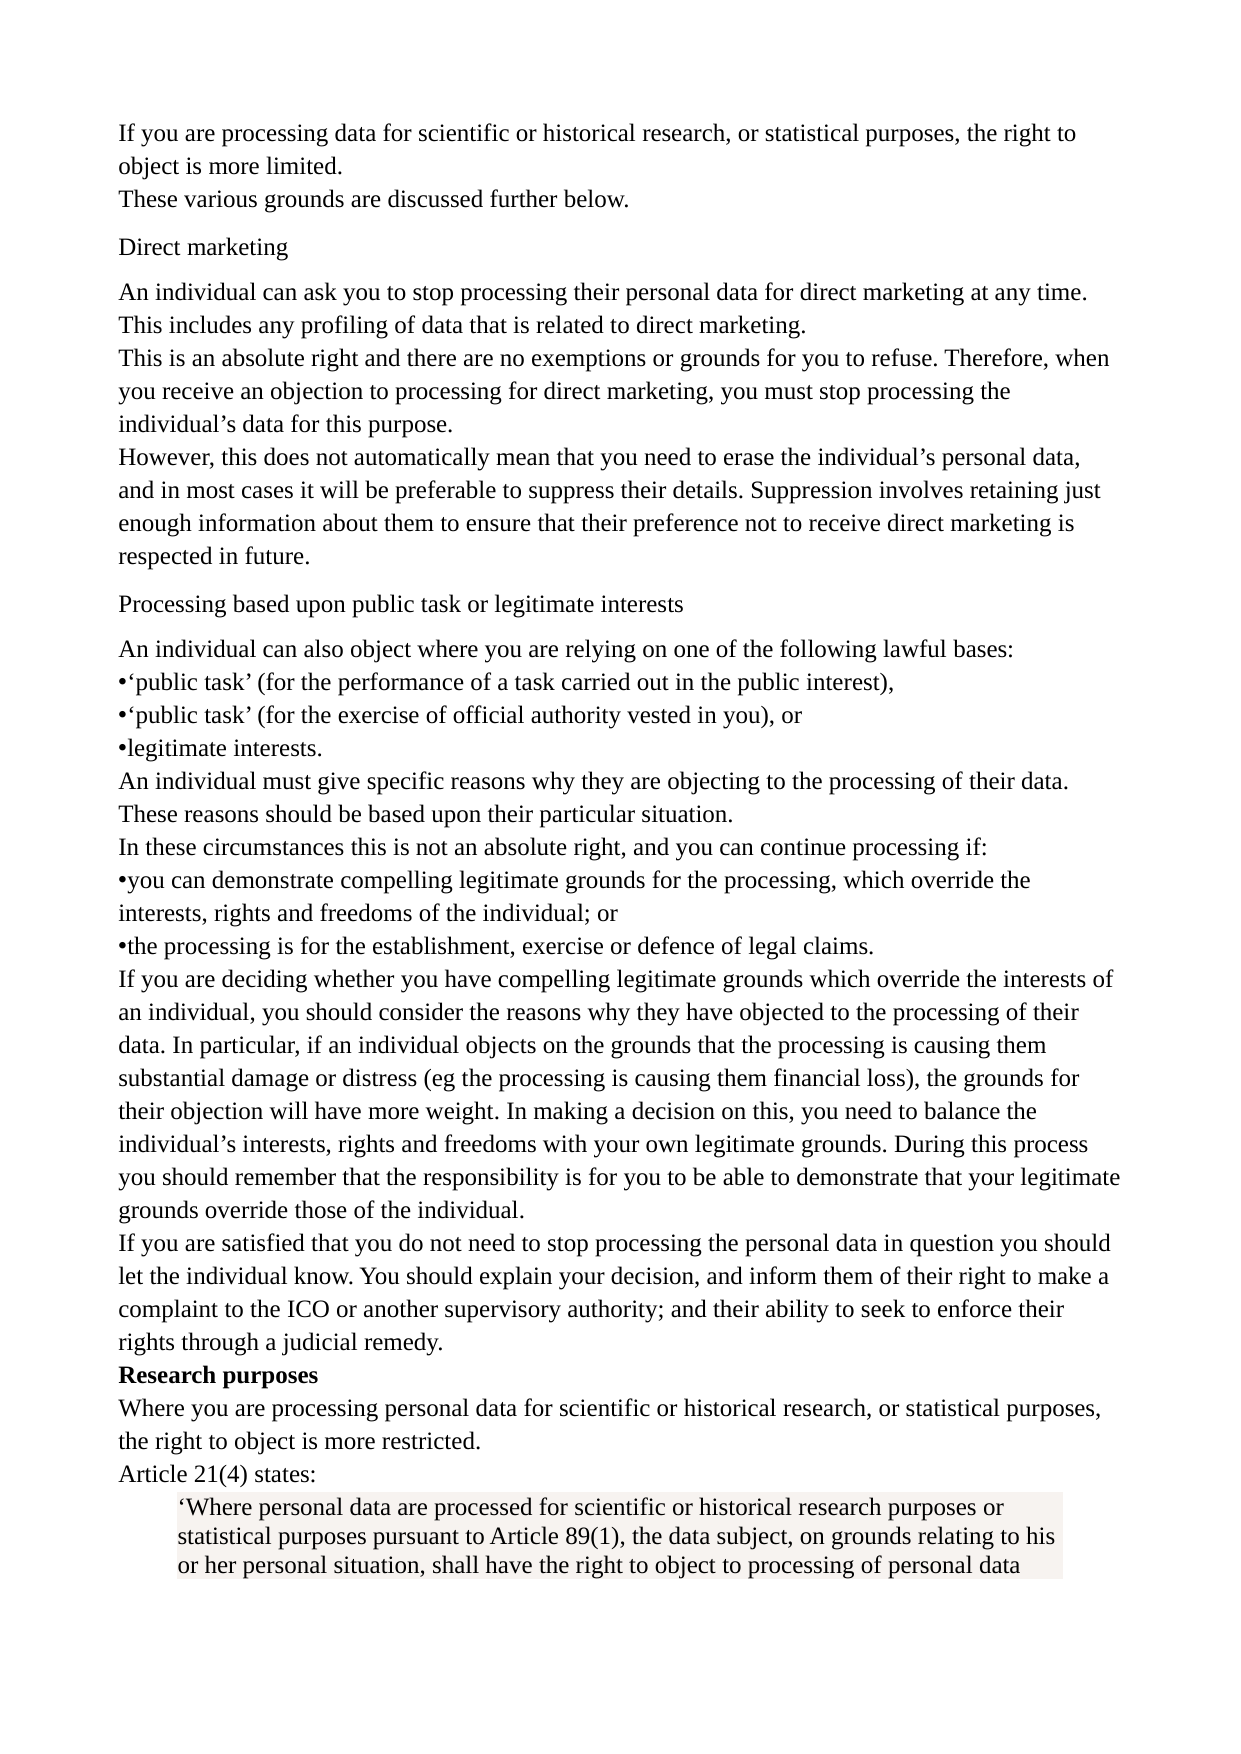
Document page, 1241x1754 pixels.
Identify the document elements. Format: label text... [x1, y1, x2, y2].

subtitle Processing based upon public task or legitimate interests [118, 589, 1122, 617]
text ‘Where personal data are processed for scientific or historical research purposes or statistical purposes pursuant to Article 89(1), the data subject, on grounds relating to his or her personal situation, shall have the right to object to processing of personal data [177, 1492, 1063, 1579]
text Research purposes [118, 1360, 1122, 1389]
text This is an absolute right and there are no exemptions or grounds for you to refuse. Therefore, when you receive an objection to processing for direct marketing, you must stop processing the individual’s data for this purpose. [118, 343, 1122, 438]
text An individual can also object where you are relying on one of the following lawful bases: [118, 634, 1122, 663]
text Where you are processing personal data for scientific or historical research, or statistical purposes, the right to object is more restricted. [118, 1393, 1122, 1455]
text Article 21(4) states: [118, 1459, 1122, 1488]
subtitle Direct marketing [118, 232, 1122, 261]
text These various grounds are discussed further below. [118, 184, 1122, 213]
text An individual must give specific reasons why they are objecting to the processing of their data. These reasons should be based upon their particular situation. [118, 766, 1122, 828]
text An individual can ask you to stop processing their personal data for direct marketing at any time. This includes any profiling of data that is related to direct marketing. [118, 277, 1122, 339]
text In these circumstances this is not an absolute right, and you can continue processing if: [118, 832, 1122, 861]
text If you are deciding whether you have compelling legitimate grounds which override the interests of an individual, you should consider the reasons why they have objected to the processing of their data. In particular, if an individual objects on the grounds that the processing is causing them substantial damage or distress (eg the processing is causing them financial loss), the grounds for their objection will have more weight. In making a decision on this, you need to balance the individual’s interests, rights and freedoms with your own legitimate grounds. During this process you should remember that the responsibility is for you to be able to demonstrate that your legitimate grounds override those of the individual. [118, 964, 1122, 1224]
list legitimate interests. [118, 733, 1122, 762]
text If you are satisfied that you do not need to stop processing the personal data in question you should let the individual know. You should explain your decision, and inform them of their right to make a complaint to the ICO or another supervisory authority; and their ability to seek to enforce their rights through a judicial remedy. [118, 1228, 1122, 1356]
list ‘public task’ (for the exercise of official authority vested in you), or [118, 700, 1122, 729]
text However, this does not automatically mean that you need to erase the individual’s personal data, and in most cases it will be preferable to suppress their details. Suppression involves retaining just enough information about them to ensure that their preference not to receive direct marketing is respected in future. [118, 442, 1122, 570]
list you can demonstrate compelling legitimate grounds for the processing, which override the interests, rights and freedoms of the individual; or [118, 865, 1122, 927]
text If you are processing data for scientific or historical research, or statistical purposes, the right to object is more limited. [118, 118, 1122, 180]
list the processing is for the establishment, exercise or defence of legal claims. [118, 931, 1122, 960]
list ‘public task’ (for the performance of a task carried out in the public interest), [118, 667, 1122, 696]
